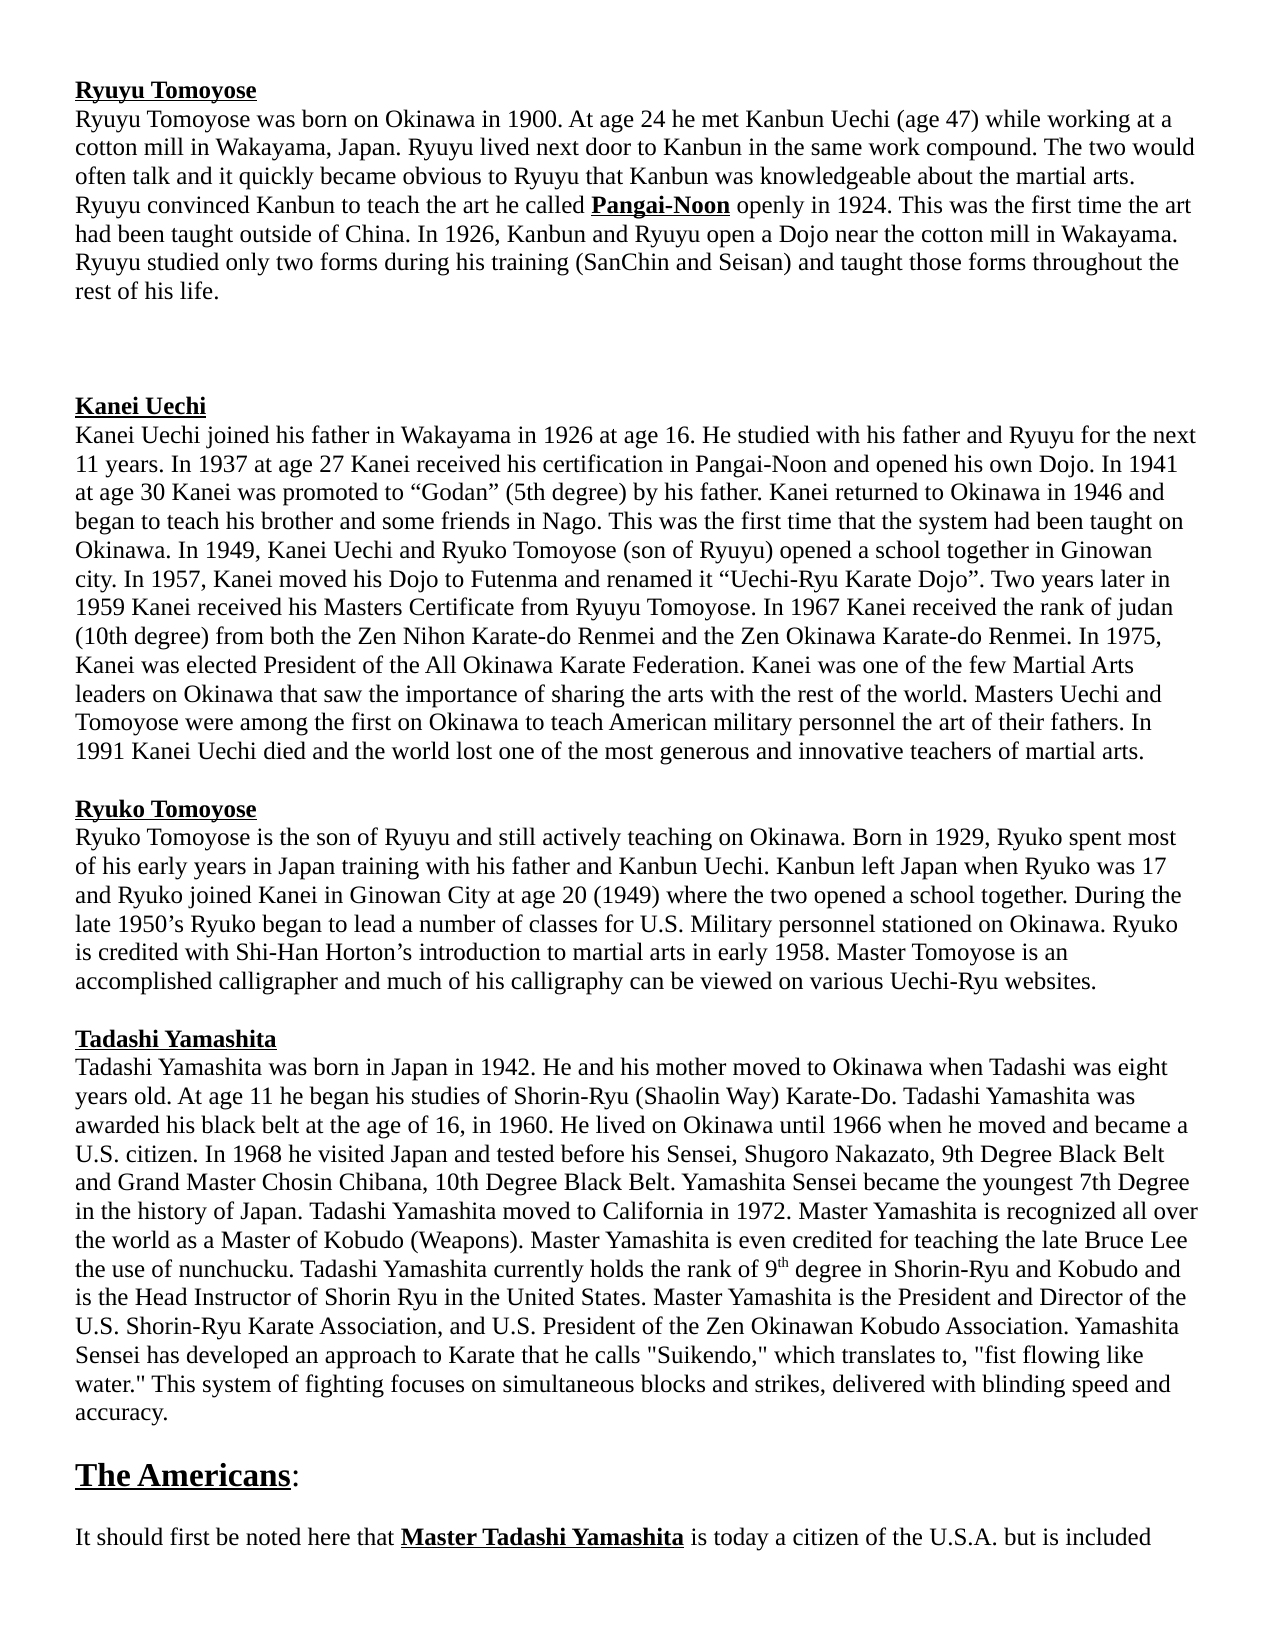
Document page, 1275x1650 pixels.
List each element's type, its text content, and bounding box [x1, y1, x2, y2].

text Ryuyu Tomoyose was born on Okinawa in 1900. At age 24 he met Kanbun Uechi (age 47) while working at a cotton mill in Wakayama, Japan. Ryuyu lived next door to Kanbun in the same work compound. The two would often talk and it quickly became obvious to Ryuyu that Kanbun was knowledgeable about the martial arts. Ryuyu convinced Kanbun to teach the art he called Pangai-Noon openly in 1924. This was the first time the art had been taught outside of China. In 1926, Kanbun and Ryuyu open a Dojo near the cotton mill in Wakayama. Ryuyu studied only two forms during his training (SanChin and Seisan) and taught those forms throughout the rest of his life. [75, 104, 1200, 305]
text Tadashi Yamashita was born in Japan in 1942. He and his mother moved to Okinawa when Tadashi was eight years old. At age 11 he began his studies of Shorin-Ryu (Shaolin Way) Karate-Do. Tadashi Yamashita was awarded his black belt at the age of 16, in 1960. He lived on Okinawa until 1966 when he moved and became a U.S. citizen. In 1968 he visited Japan and tested before his Sensei, Shugoro Nakazato, 9th Degree Black Belt and Grand Master Chosin Chibana, 10th Degree Black Belt. Yamashita Sensei became the youngest 7th Degree in the history of Japan. Tadashi Yamashita moved to California in 1972. Master Yamashita is recognized all over the world as a Master of Kobudo (Weapons). Master Yamashita is even credited for teaching the late Bruce Lee the use of nunchucku. Tadashi Yamashita currently holds the rank of 9th degree in Shorin-Ryu and Kobudo and is the Head Instructor of Shorin Ryu in the United States. Master Yamashita is the President and Director of the U.S. Shorin-Ryu Karate Association, and U.S. President of the Zen Okinawan Kobudo Association. Yamashita Sensei has developed an approach to Karate that he calls "Suikendo," which translates to, "fist flowing like water." This system of fighting focuses on simultaneous blocks and strikes, delivered with blinding speed and accuracy. [75, 1052, 1200, 1426]
text Tadashi Yamashita [75, 1024, 1200, 1052]
text It should first be noted here that Master Tadashi Yamashita is today a citizen of the U.S.A. but is included [75, 1522, 1200, 1551]
text Kanei Uechi joined his father in Wakayama in 1926 at age 16. He studied with his father and Ryuyu for the next 11 years. In 1937 at age 27 Kanei received his certification in Pangai-Noon and opened his own Dojo. In 1941 at age 30 Kanei was promoted to “Godan” (5th degree) by his father. Kanei returned to Okinawa in 1946 and began to teach his brother and some friends in Nago. This was the first time that the system had been taught on Okinawa. In 1949, Kanei Uechi and Ryuko Tomoyose (son of Ryuyu) opened a school together in Ginowan city. In 1957, Kanei moved his Dojo to Futenma and renamed it “Uechi-Ryu Karate Dojo”. Two years later in 1959 Kanei received his Masters Certificate from Ryuyu Tomoyose. In 1967 Kanei received the rank of judan (10th degree) from both the Zen Nihon Karate-do Renmei and the Zen Okinawa Karate-do Renmei. In 1975, Kanei was elected President of the All Okinawa Karate Federation. Kanei was one of the few Martial Arts leaders on Okinawa that saw the importance of sharing the arts with the rest of the world. Masters Uechi and Tomoyose were among the first on Okinawa to teach American military personnel the art of their fathers. In 1991 Kanei Uechi died and the world lost one of the most generous and innovative teachers of martial arts. [75, 420, 1200, 765]
text Kanei Uechi [75, 391, 1200, 420]
text Ryuko Tomoyose [75, 794, 1200, 822]
text The Americans: [75, 1455, 1200, 1493]
text Ryuko Tomoyose is the son of Ryuyu and still actively teaching on Okinawa. Born in 1929, Ryuko spent most of his early years in Japan training with his father and Kanbun Uechi. Kanbun left Japan when Ryuko was 17 and Ryuko joined Kanei in Ginowan City at age 20 (1949) where the two opened a school together. During the late 1950’s Ryuko began to lead a number of classes for U.S. Military personnel stationed on Okinawa. Ryuko is credited with Shi-Han Horton’s introduction to martial arts in early 1958. Master Tomoyose is an accomplished calligrapher and much of his calligraphy can be viewed on various Uechi-Ryu websites. [75, 822, 1200, 995]
text Ryuyu Tomoyose [75, 75, 1200, 104]
